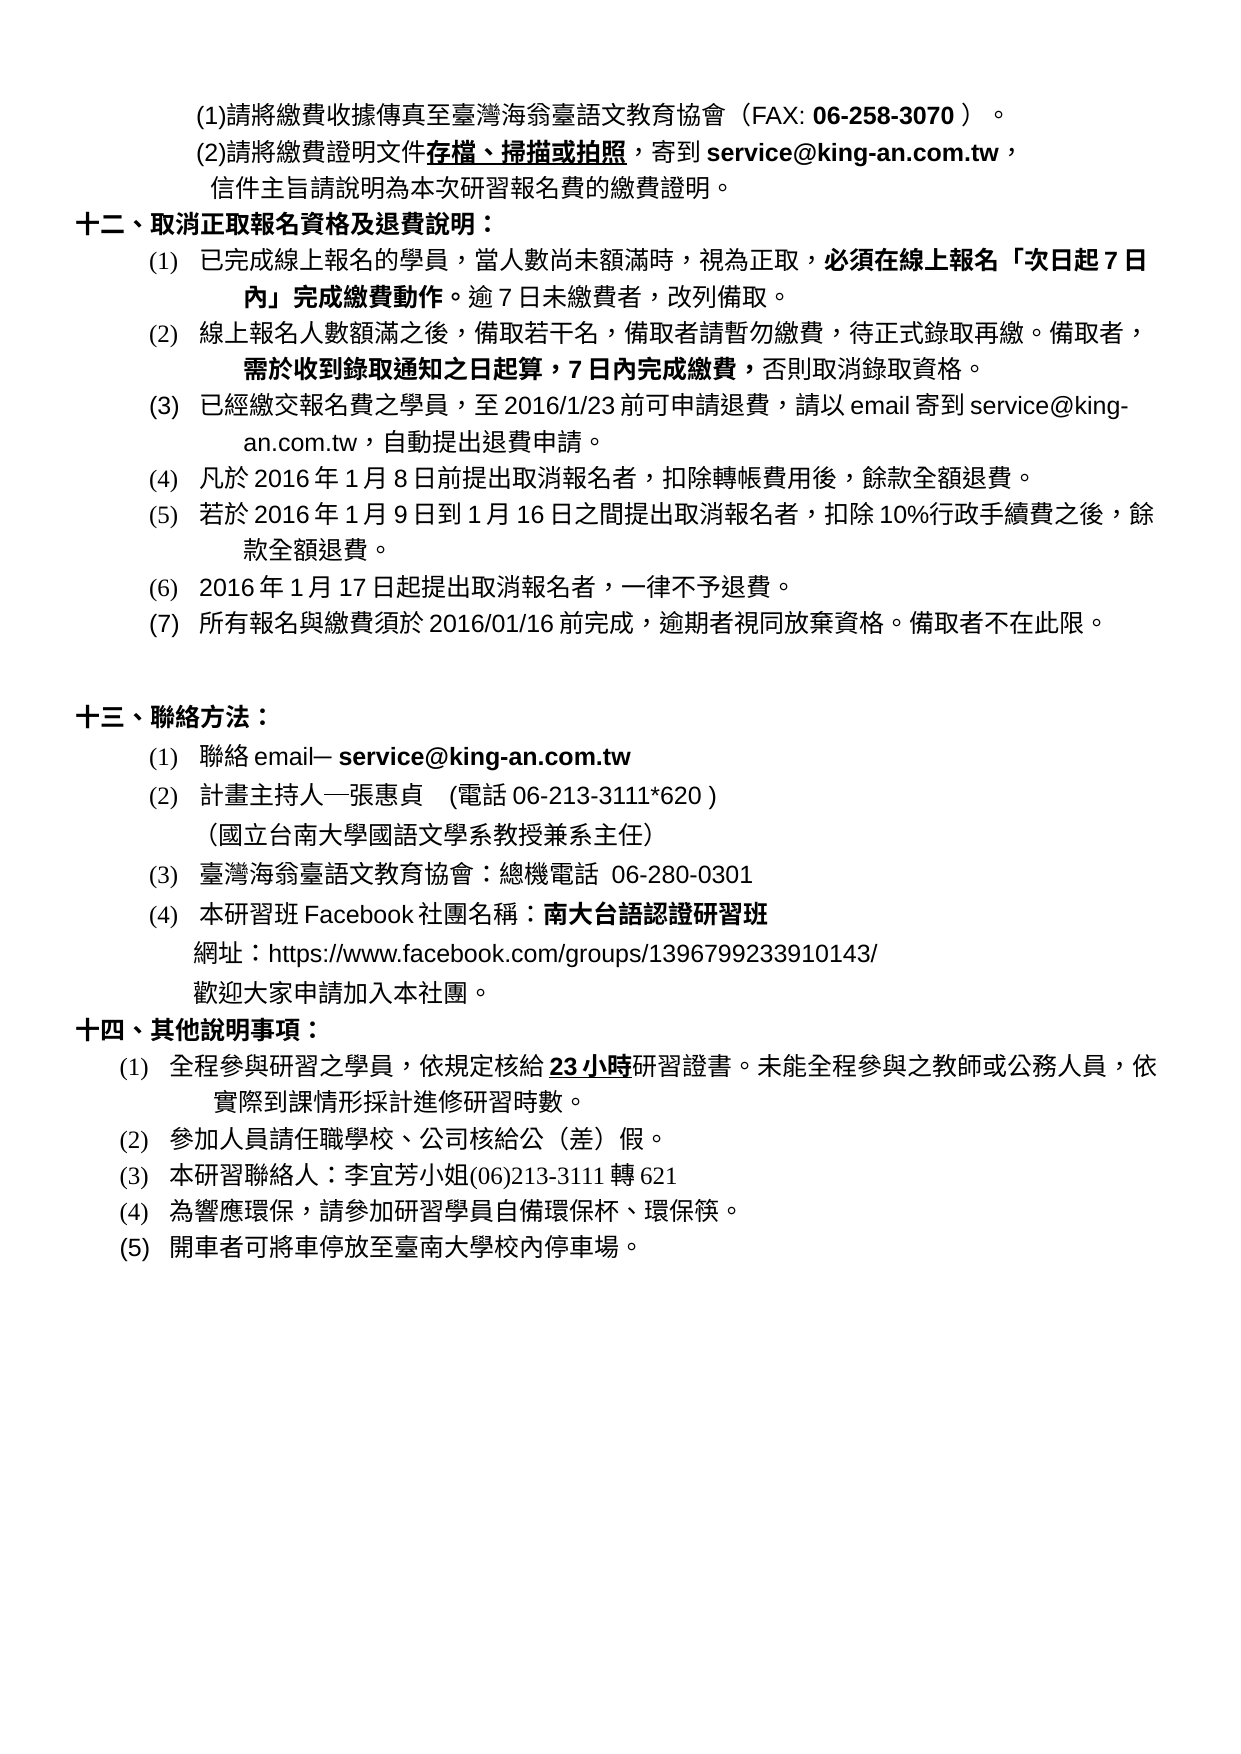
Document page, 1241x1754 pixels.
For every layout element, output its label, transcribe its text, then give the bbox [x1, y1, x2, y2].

list 計畫主持人─張惠貞 (電話06-213-3111*620 ) [149, 773, 1165, 812]
list 已完成線上報名的學員，當人數尚未額滿時，視為正取，必須在線上報名「次日起7日內」完成繳費動作。逾7日未繳費者，改列備取。 [149, 241, 1165, 313]
text 十四、其他說明事項： [75, 1010, 1165, 1047]
list 已經繳交報名費之學員，至2016/1/23前可申請退費，請以email寄到service@king-an.com.tw，自動提出退費申請。 [149, 386, 1165, 458]
list 本研習聯絡人：李宜芳小姐(06)213-3111轉621 [119, 1155, 1165, 1192]
list 所有報名與繳費須於2016/01/16前完成，逾期者視同放棄資格。備取者不在此限。 [149, 603, 1165, 639]
text 十二、取消正取報名資格及退費說明： [75, 204, 1165, 241]
list 線上報名人數額滿之後，備取若干名，備取者請暫勿繳費，待正式錄取再繳。備取者，需於收到錄取通知之日起算，7日內完成繳費，否則取消錄取資格。 [149, 313, 1165, 386]
text 歡迎大家申請加入本社團。 [193, 971, 1165, 1010]
text （國立台南大學國語文學系教授兼系主任） [193, 812, 1165, 852]
text (2)請將繳費證明文件存檔、掃描或拍照，寄到service@king-an.com.tw， [175, 132, 1165, 168]
list 為響應環保，請參加研習學員自備環保杯、環保筷。 [119, 1192, 1165, 1228]
list 聯絡email─ service@king-an.com.tw [149, 733, 1165, 773]
list 本研習班Facebook社團名稱：南大台語認證研習班 [149, 892, 1165, 931]
list 臺灣海翁臺語文教育協會：總機電話 06-280-0301 [149, 852, 1165, 892]
list 凡於2016年1月8日前提出取消報名者，扣除轉帳費用後，餘款全額退費。 [149, 458, 1165, 494]
list 全程參與研習之學員，依規定核給23小時研習證書。未能全程參與之教師或公務人員，依實際到課情形採計進修研習時數。 [119, 1047, 1165, 1119]
text (1)請將繳費收據傳真至臺灣海翁臺語文教育協會（FAX: 06-258-3070 ）。 [175, 96, 1165, 132]
list 開車者可將車停放至臺南大學校內停車場。 [119, 1228, 1165, 1264]
text 十三、聯絡方法： [75, 697, 1165, 733]
list 參加人員請任職學校、公司核給公（差）假。 [119, 1119, 1165, 1155]
list 若於2016年1月9日到1月16日之間提出取消報名者，扣除10%行政手續費之後，餘款全額退費。 [149, 494, 1165, 567]
text 信件主旨請說明為本次研習報名費的繳費證明。 [175, 168, 1165, 204]
text 網址：https://www.facebook.com/groups/1396799233910143/ [193, 931, 1165, 971]
list 2016年1月17日起提出取消報名者，一律不予退費。 [149, 567, 1165, 603]
